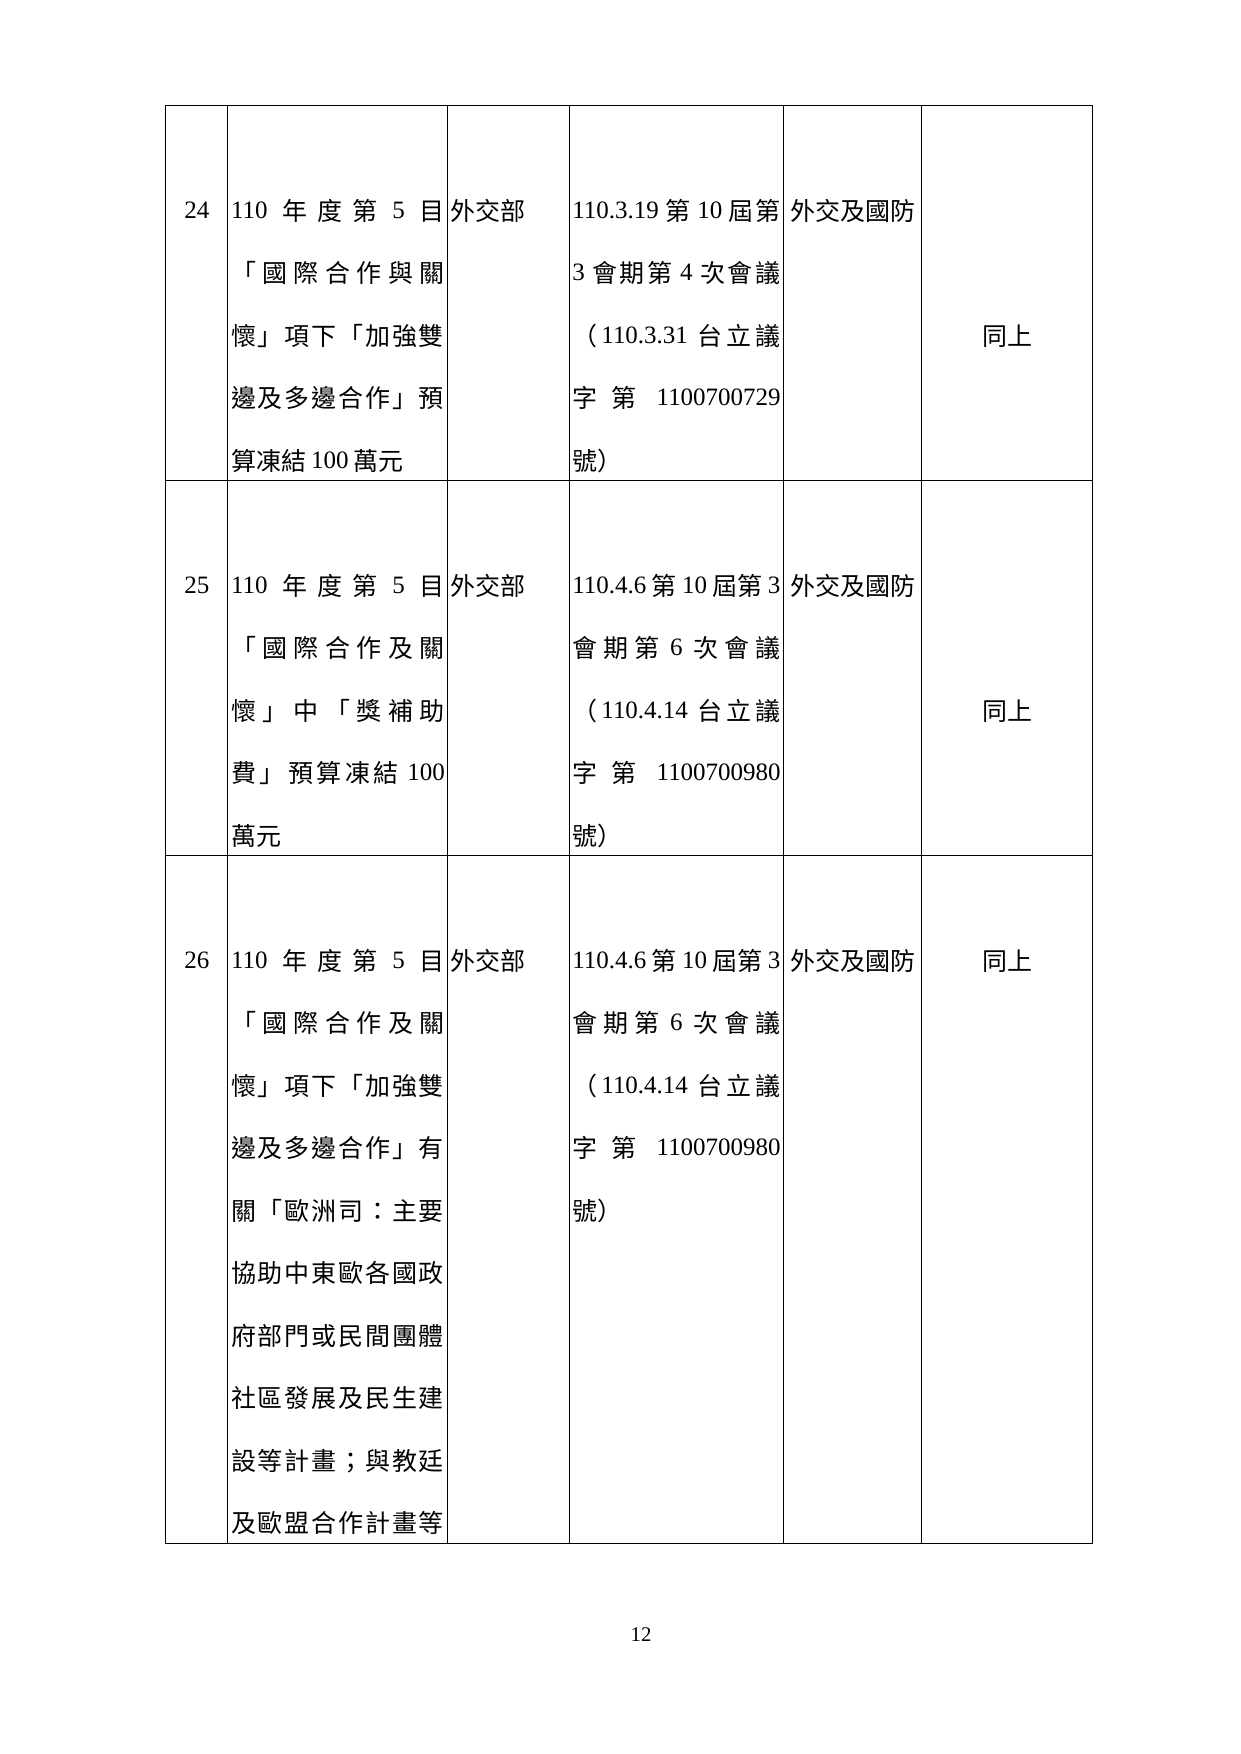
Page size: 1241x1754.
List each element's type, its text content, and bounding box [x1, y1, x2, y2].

table_cell [166, 481, 227, 855]
table_cell 外交部 [448, 481, 569, 855]
table_cell 110年度第5目「國際合作與關懷」項下「加強雙邊及多邊合作」預算凍結100萬元 [228, 106, 447, 480]
table_cell 同上 [922, 106, 1092, 480]
table_cell [166, 106, 227, 480]
table_cell 外交及國防 [784, 106, 921, 480]
table_cell 外交部 [448, 856, 569, 1543]
table_cell 110.3.19第10屆第3會期第4次會議（110.3.31台立議字第1100700729號） [570, 106, 783, 480]
table_cell 外交部 [448, 106, 569, 480]
table_cell 110年度第5目「國際合作及關懷」項下「加強雙邊及多邊合作」有關「歐洲司：主要協助中東歐各國政府部門或民間團體社區發展及民生建設等計畫；與教廷及歐盟合作計畫等 [228, 856, 447, 1543]
table_cell 110年度第5目「國際合作及關懷」中「獎補助費」預算凍結100萬元 [228, 481, 447, 855]
table_cell 同上 [922, 481, 1092, 855]
table_cell 110.4.6第10屆第3會期第6次會議（110.4.14台立議字第1100700980號） [570, 481, 783, 855]
table_cell [166, 856, 227, 1543]
table_cell 同上 [922, 856, 1092, 1543]
table_cell 外交及國防 [784, 856, 921, 1543]
table_cell 110.4.6第10屆第3會期第6次會議（110.4.14台立議字第1100700980號） [570, 856, 783, 1543]
table_cell 外交及國防 [784, 481, 921, 855]
